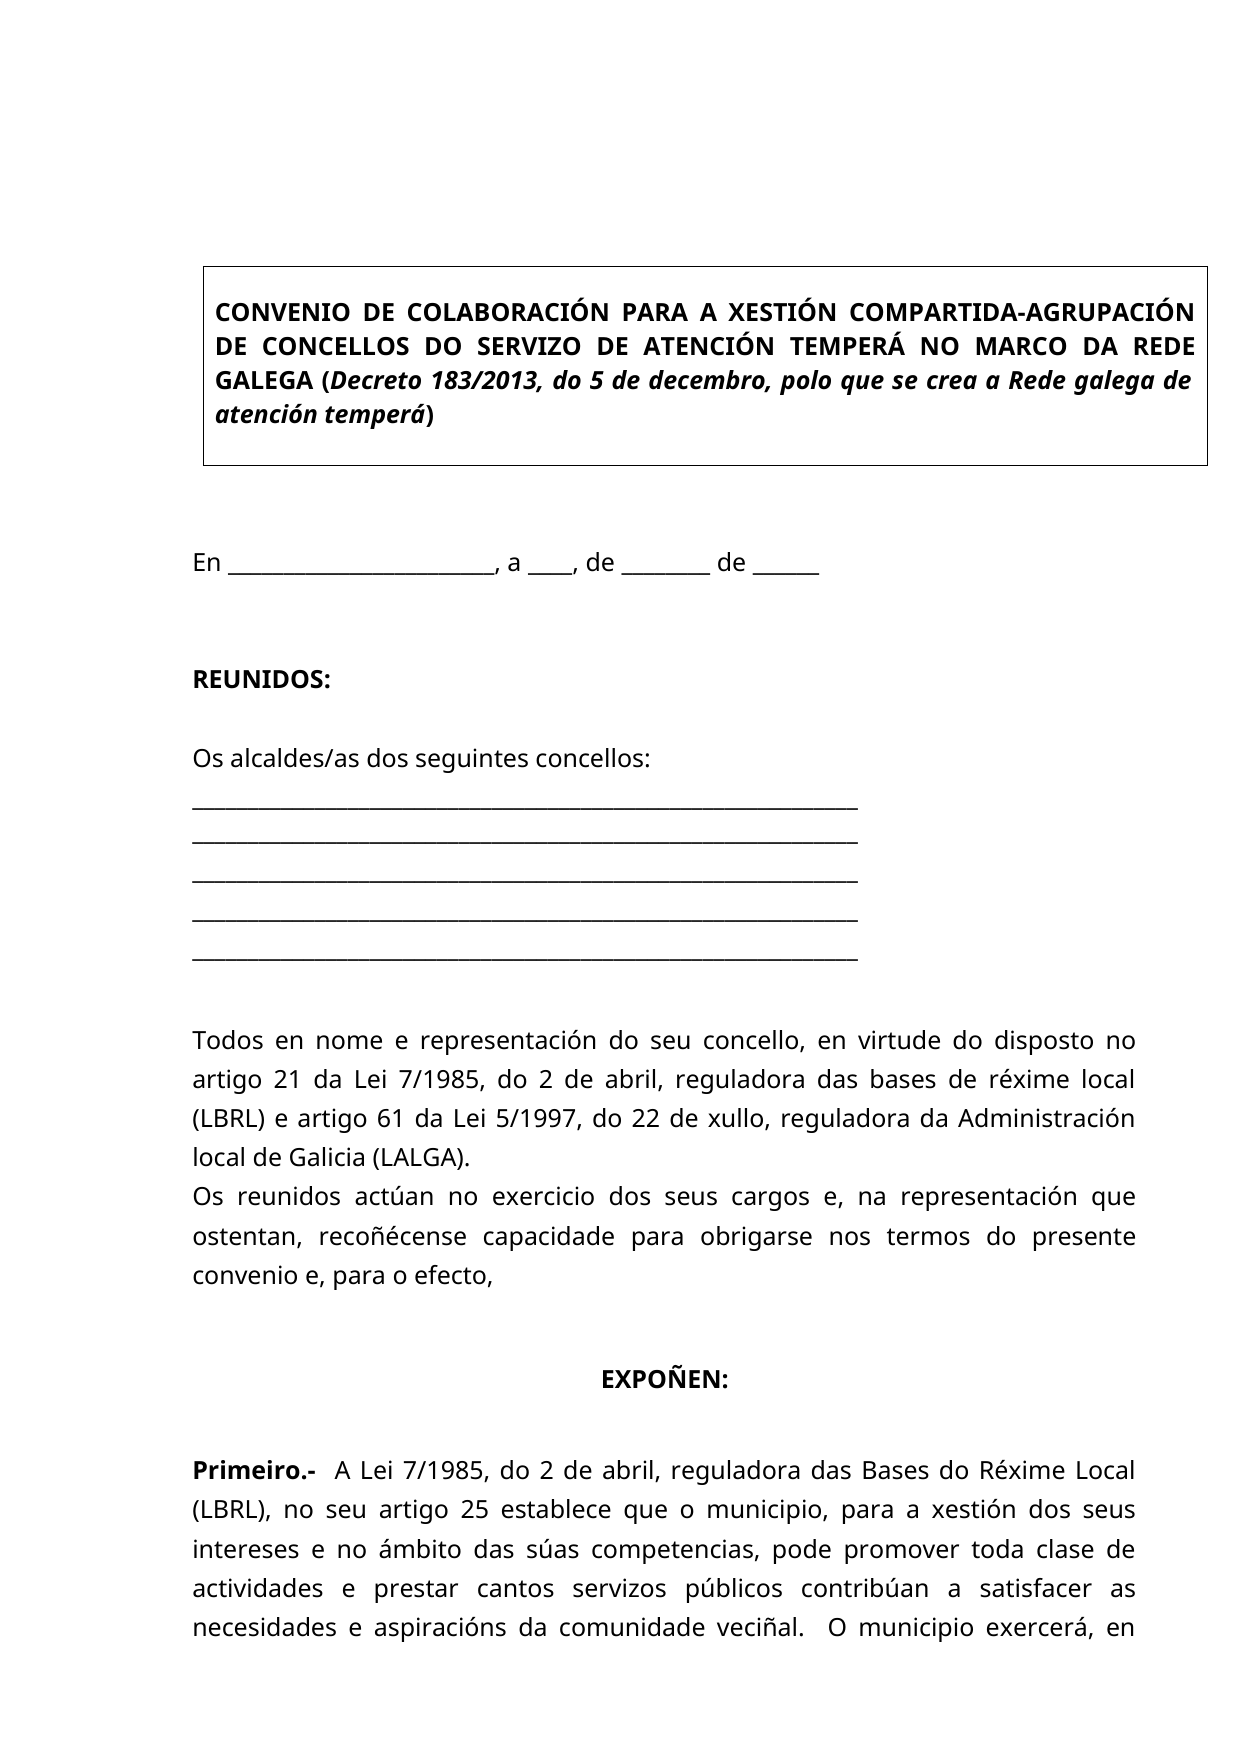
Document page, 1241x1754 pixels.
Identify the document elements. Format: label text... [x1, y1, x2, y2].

text Primeiro.- A Lei 7/1985, do 2 de abril, reguladora das Bases do Réxime Local (LBRL), no seu artigo 25 establece que o municipio, para a xestión dos seus intereses e no ámbito das súas competencias, pode promover toda clase de actividades e prestar cantos servizos públicos contribúan a satisfacer as necesidades e aspiracións da comunidade veciñal. O municipio exercerá, en [192, 1453, 1137, 1644]
text ____________________________________________________________ [192, 779, 1167, 813]
text Todos en nome e representación do seu concello, en virtude do disposto no artigo 21 da Lei 7/1985, do 2 de abril, reguladora das bases de réxime local (LBRL) e artigo 61 da Lei 5/1997, do 22 de xullo, reguladora da Administración local de Galicia (LALGA). [192, 1022, 1137, 1174]
text ____________________________________________________________ [192, 813, 1166, 848]
text ____________________________________________________________ [192, 853, 1166, 887]
text ____________________________________________________________ [192, 931, 1166, 965]
text ____________________________________________________________ [192, 892, 1166, 926]
text Os reunidos actúan no exercicio dos seus cargos e, na representación que ostentan, recoñécense capacidade para obrigarse nos termos do presente convenio e, para o efecto, [192, 1179, 1137, 1291]
table_header CONVENIO DE COLABORACIÓN PARA A XESTIÓN COMPARTIDA-AGRUPACIÓN DE CONCELLOS DO SERVIZO DE ATENCIÓN TEMPERÁ NO MARCO DA REDE GALEGA (Decreto 183/2013, do 5 de decembro, polo que se crea a Rede galega de atención temperá) [204, 267, 1207, 465]
text Os alcaldes/as dos seguintes concellos: [192, 740, 1166, 774]
text REUNIDOS: [192, 662, 1166, 696]
text En ________________________, a ____, de ________ de ______ [192, 544, 1166, 578]
text EXPOÑEN: [192, 1362, 1137, 1396]
